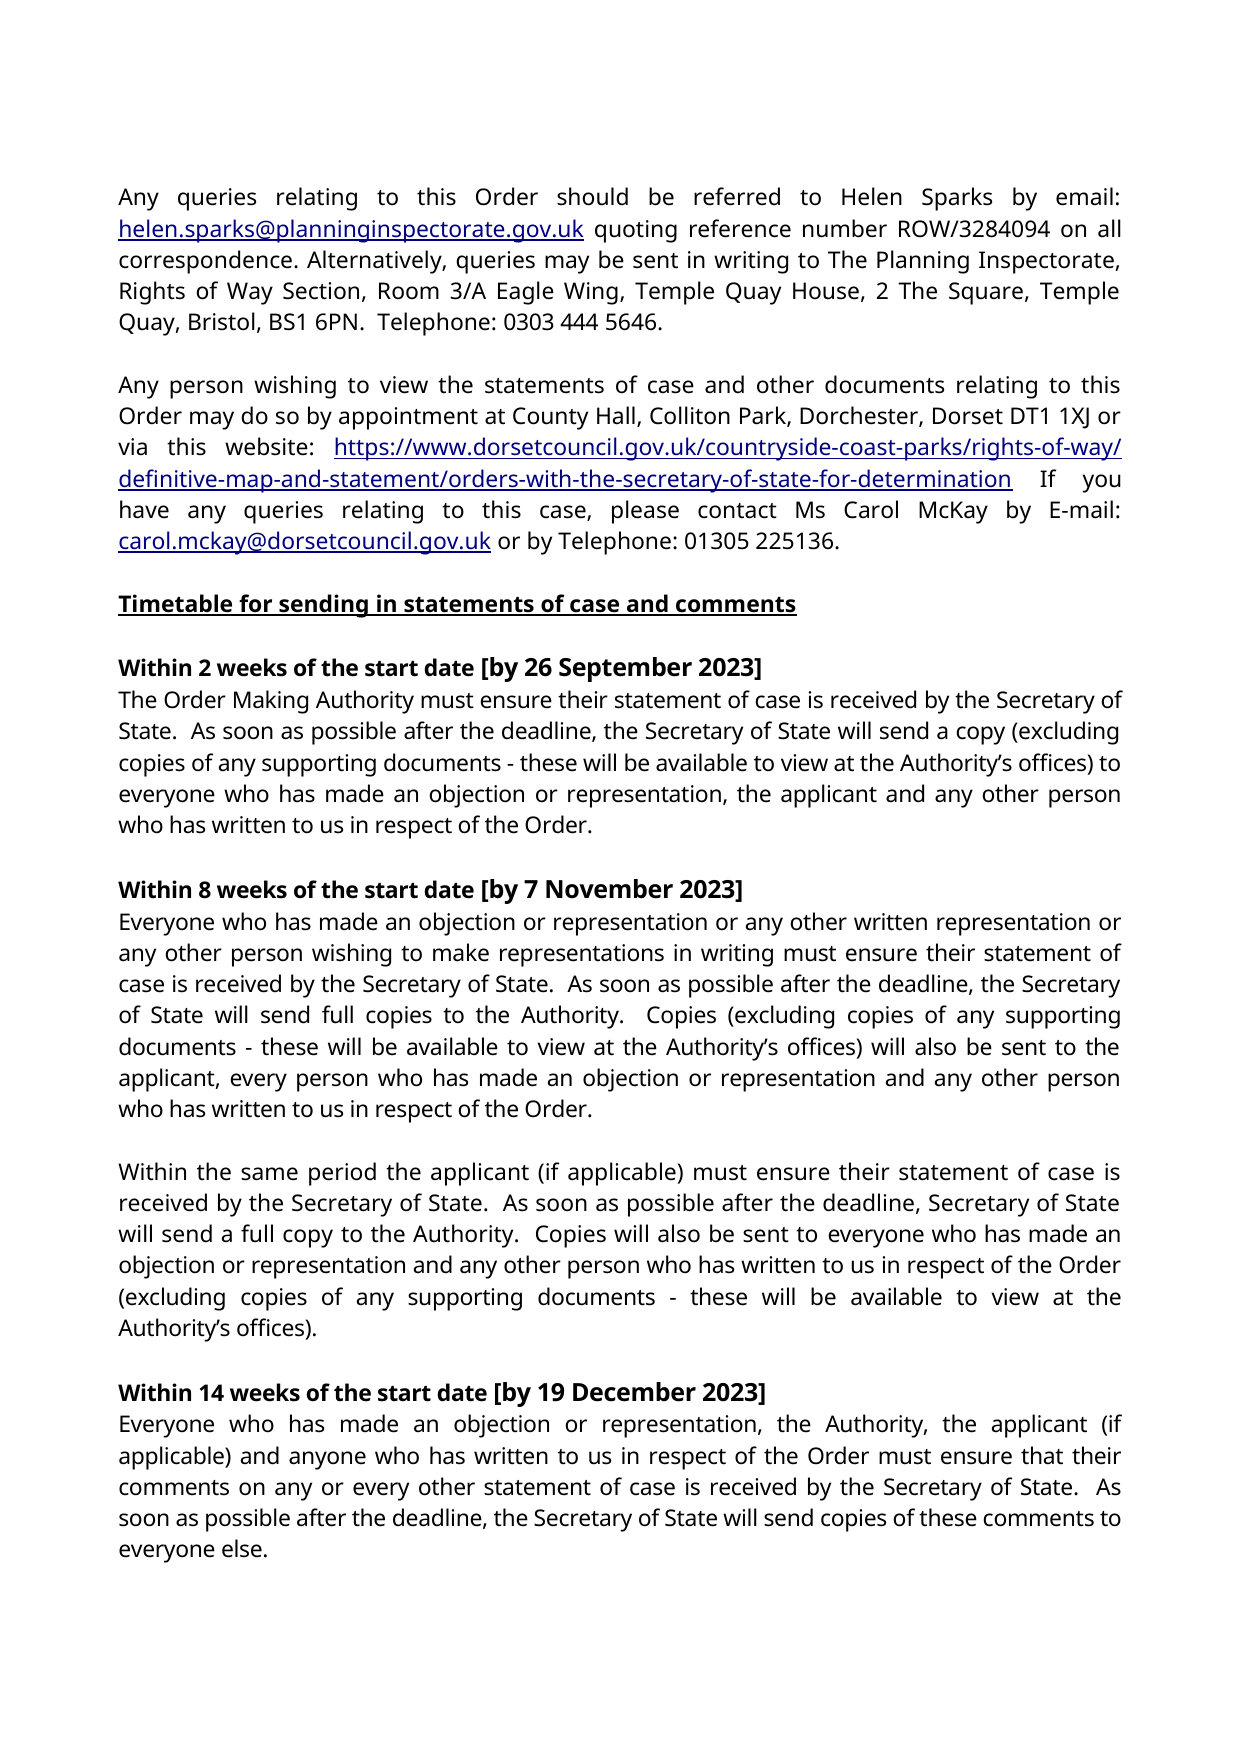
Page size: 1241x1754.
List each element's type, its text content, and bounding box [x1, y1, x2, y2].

text Within the same period the applicant (if applicable) must ensure their statement of case is received by the Secretary of State. As soon as possible after the deadline, Secretary of State will send a full copy to the Authority. Copies will also be sent to everyone who has made an objection or representation and any other person who has written to us in respect of the Order (excluding copies of any supporting documents - these will be available to view at the Authority’s offices). [118, 1156, 1122, 1343]
text The Order Making Authority must ensure their statement of case is received by the Secretary of State. As soon as possible after the deadline, the Secretary of State will send a copy (excluding copies of any supporting documents - these will be available to view at the Authority’s offices) to everyone who has made an objection or representation, the applicant and any other person who has written to us in respect of the Order. [118, 684, 1122, 840]
text Within 14 weeks of the start date [by 19 December 2023] [118, 1374, 1122, 1408]
text Any person wishing to view the statements of case and other documents relating to this Order may do so by appointment at County Hall, Colliton Park, Dorchester, Dorset DT1 1XJ or via this website: https://www.dorsetcouncil.gov.uk/countryside-coast-parks/rights-of-way/definitive-map-and-statement/orders-with-the-secretary-of-state-for-determination If you have any queries relating to this case, please contact Ms Carol McKay by E-mail: carol.mckay@dorsetcouncil.gov.uk or by Telephone: 01305 225136. [118, 369, 1122, 556]
text Everyone who has made an objection or representation or any other written representation or any other person wishing to make representations in writing must ensure their statement of case is received by the Secretary of State. As soon as possible after the deadline, the Secretary of State will send full copies to the Authority. Copies (excluding copies of any supporting documents - these will be available to view at the Authority’s offices) will also be sent to the applicant, every person who has made an objection or representation and any other person who has written to us in respect of the Order. [118, 906, 1122, 1124]
text Any queries relating to this Order should be referred to Helen Sparks by email: helen.sparks@planninginspectorate.gov.uk quoting reference number ROW/3284094 on all correspondence. Alternatively, queries may be sent in writing to The Planning Inspectorate, Rights of Way Section, Room 3/A Eagle Wing, Temple Quay House, 2 The Square, Temple Quay, Bristol, BS1 6PN. Telephone: 0303 444 5646. [118, 181, 1122, 337]
text Everyone who has made an objection or representation, the Authority, the applicant (if applicable) and anyone who has written to us in respect of the Order must ensure that their comments on any or every other statement of case is received by the Secretary of State. As soon as possible after the deadline, the Secretary of State will send copies of these comments to everyone else. [118, 1408, 1122, 1565]
text Within 8 weeks of the start date [by 7 November 2023] [118, 872, 1122, 906]
text Timetable for sending in statements of case and comments [118, 587, 1122, 619]
text Within 2 weeks of the start date [by 26 September 2023] [118, 650, 1122, 684]
